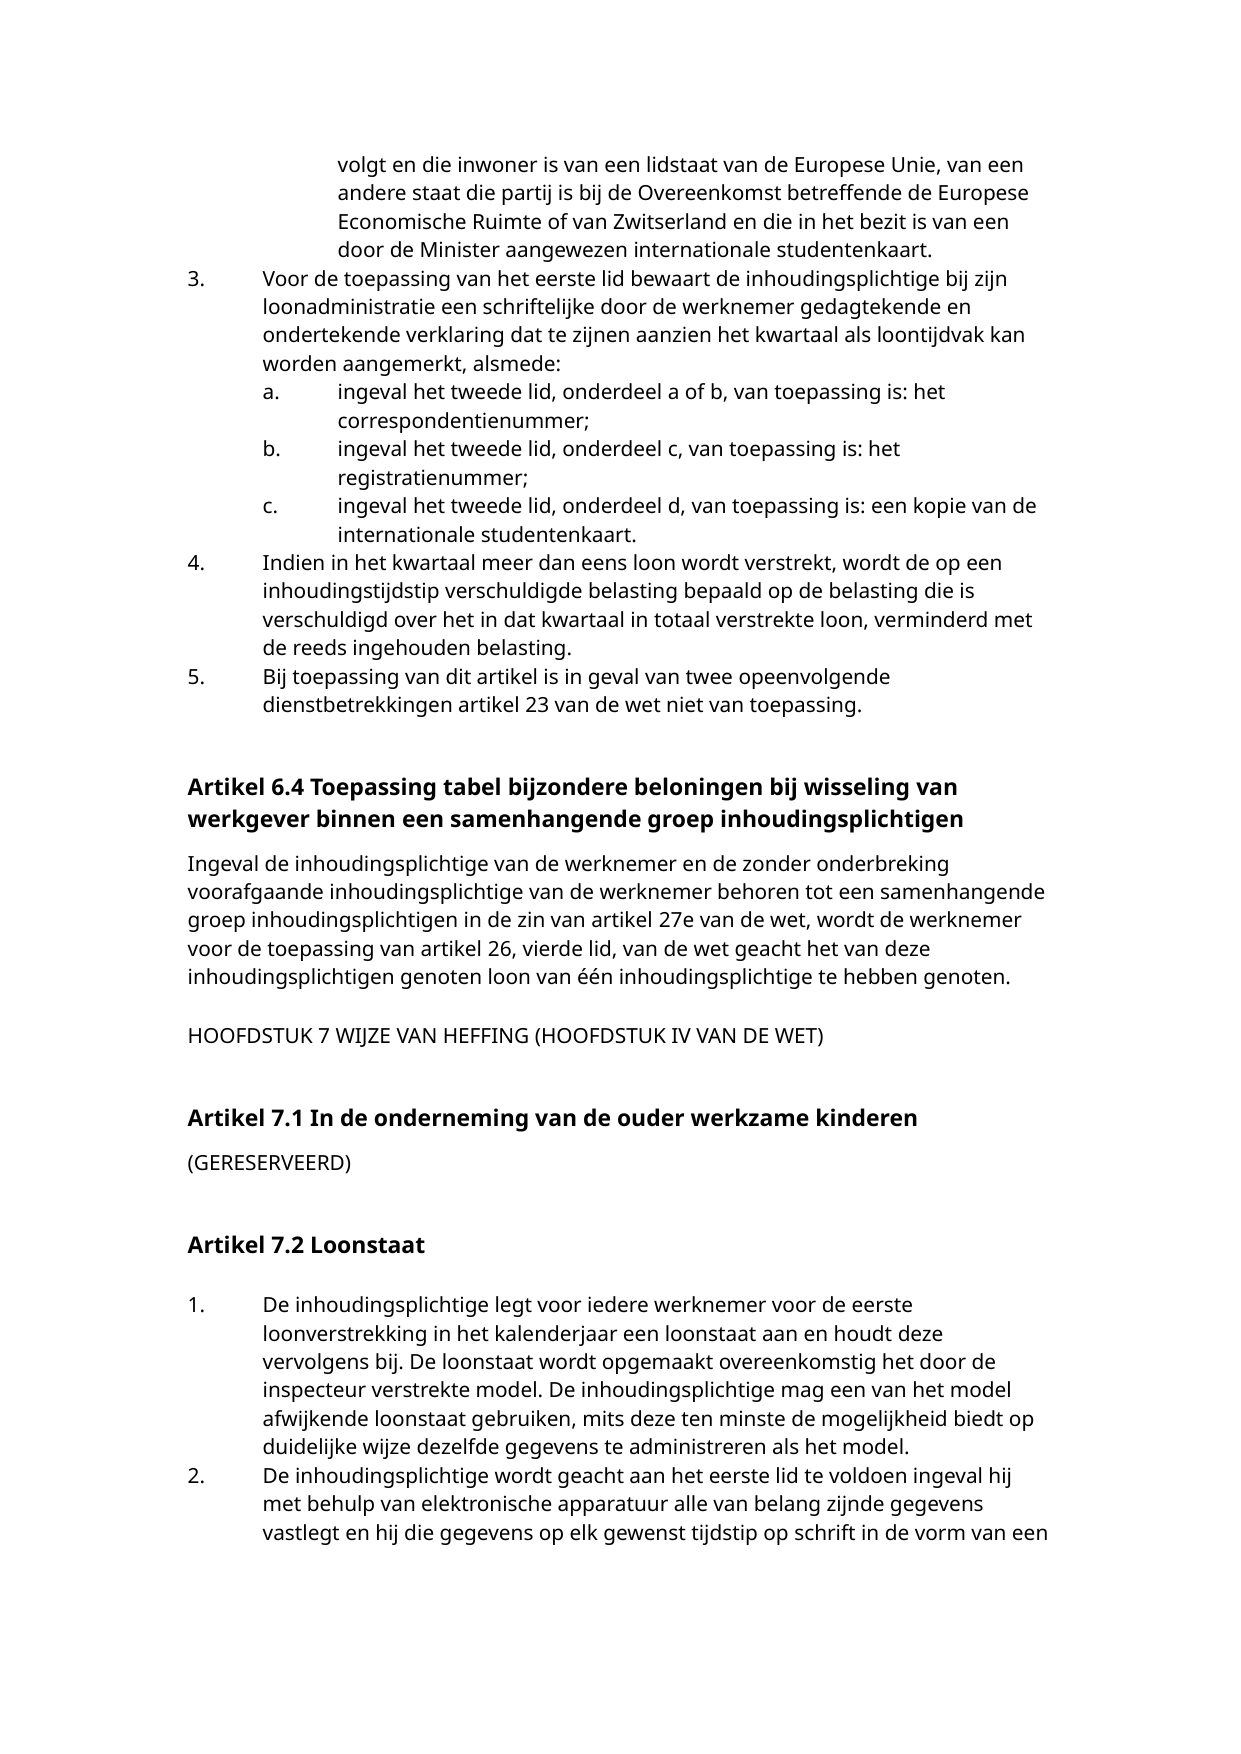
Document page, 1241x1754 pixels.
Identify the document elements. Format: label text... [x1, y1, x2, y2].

list Indien in het kwartaal meer dan eens loon wordt verstrekt, wordt de op een inhoudingstijdstip verschuldigde belasting bepaald op de belasting die is verschuldigd over het in dat kwartaal in totaal verstrekte loon, verminderd met de reeds ingehouden belasting. [187, 548, 1053, 662]
subtitle Artikel 7.1 In de onderneming van de ouder werkzame kinderen [187, 1102, 1053, 1133]
text Ingeval de inhoudingsplichtige van de werknemer en de zonder onderbreking voorafgaande inhoudingsplichtige van de werknemer behoren tot een samenhangende groep inhoudingsplichtigen in de zin van artikel 27e van de wet, wordt de werknemer voor de toepassing van artikel 26, vierde lid, van de wet geacht het van deze inhoudingsplichtigen genoten loon van één inhoudingsplichtige te hebben genoten. [187, 849, 1053, 991]
subtitle Artikel 7.2 Loonstaat [187, 1229, 1053, 1260]
subtitle HOOFDSTUK 7 WIJZE VAN HEFFING (HOOFDSTUK IV VAN DE WET) [187, 1021, 1053, 1049]
list ingeval het tweede lid, onderdeel d, van toepassing is: een kopie van de internationale studentenkaart. [262, 491, 1053, 548]
list Voor de toepassing van het eerste lid bewaart de inhoudingsplichtige bij zijn loonadministratie een schriftelijke door de werknemer gedagtekende en ondertekende verklaring dat te zijnen aanzien het kwartaal als loontijdvak kan worden aangemerkt, alsmede: [187, 264, 1053, 377]
list De inhoudingsplichtige wordt geacht aan het eerste lid te voldoen ingeval hij met behulp van elektronische apparatuur alle van belang zijnde gegevens vastlegt en hij die gegevens op elk gewenst tijdstip op schrift in de vorm van een [187, 1461, 1053, 1546]
subtitle Artikel 6.4 Toepassing tabel bijzondere beloningen bij wisseling van werkgever binnen een samenhangende groep inhoudingsplichtigen [187, 771, 1053, 834]
list Bij toepassing van dit artikel is in geval van twee opeenvolgende dienstbetrekkingen artikel 23 van de wet niet van toepassing. [187, 662, 1053, 719]
list ingeval het tweede lid, onderdeel c, van toepassing is: het registratienummer; [262, 434, 1053, 491]
list ingeval het tweede lid, onderdeel a of b, van toepassing is: het correspondentienummer; [262, 377, 1053, 434]
list De inhoudingsplichtige legt voor iedere werknemer voor de eerste loonverstrekking in het kalenderjaar een loonstaat aan en houdt deze vervolgens bij. De loonstaat wordt opgemaakt overeenkomstig het door de inspecteur verstrekte model. De inhoudingsplichtige mag een van het model afwijkende loonstaat gebruiken, mits deze ten minste de mogelijkheid biedt op duidelijke wijze dezelfde gegevens te administreren als het model. [187, 1290, 1053, 1461]
text (GERESERVEERD) [187, 1148, 1053, 1177]
list volgt en die inwoner is van een lidstaat van de Europese Unie, van een andere staat die partij is bij de Overeenkomst betreffende de Europese Economische Ruimte of van Zwitserland en die in het bezit is van een door de Minister aangewezen internationale studentenkaart. [262, 150, 1053, 264]
